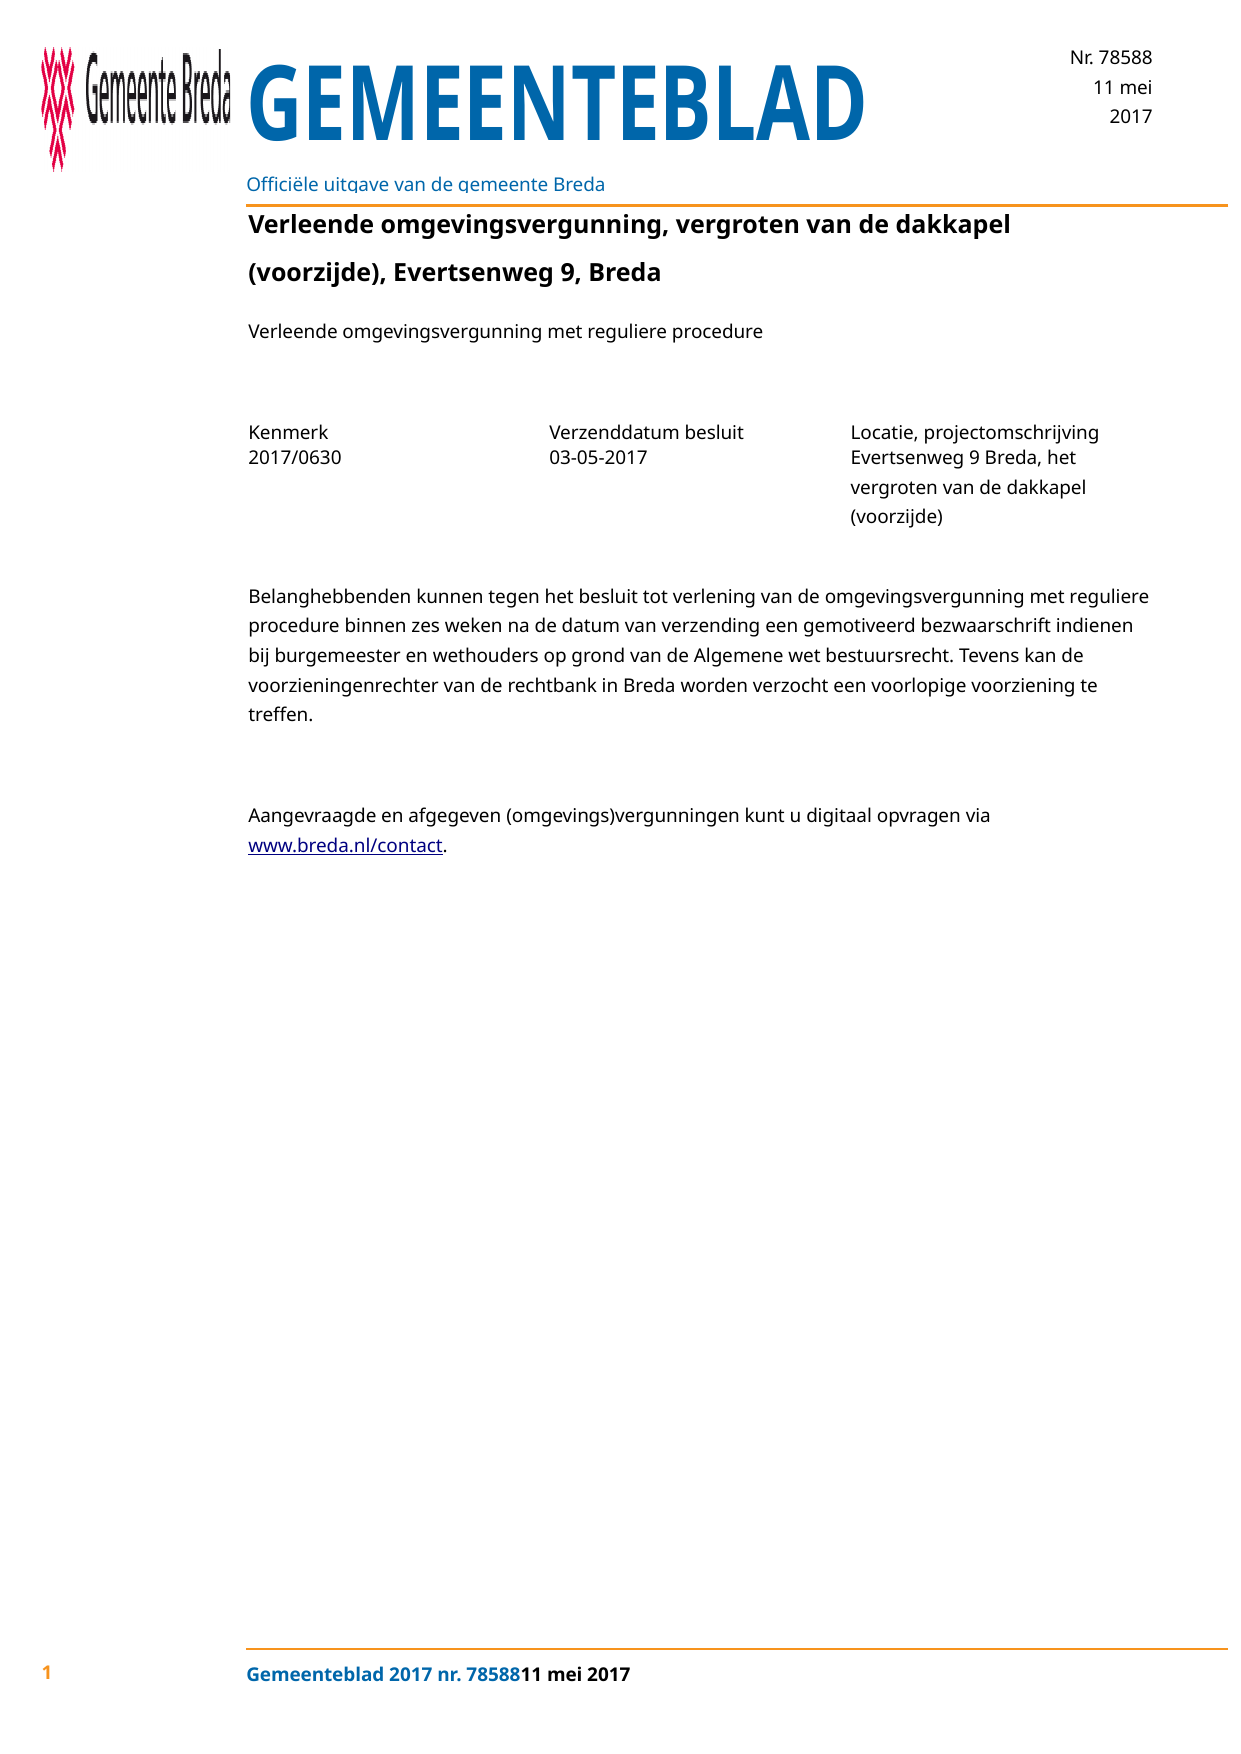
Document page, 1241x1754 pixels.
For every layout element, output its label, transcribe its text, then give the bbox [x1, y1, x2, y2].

table_cell 03-05-2017 [549, 445, 850, 529]
table_cell Evertsenweg 9 Breda, het vergroten van de dakkapel (voorzijde) [850, 445, 1152, 529]
text Belanghebbenden kunnen tegen het besluit tot verlening van de omgevingsvergunning met reguliere procedure binnen zes weken na de datum van verzending een gemotiveerd bezwaarschrift indienen bij burgemeester en wethouders op grond van de Algemene wet bestuursrecht. Tevens kan de voorzieningenrechter van de rechtbank in Breda worden verzocht een voorlopige voorziening te treffen. [248, 583, 1152, 727]
text Verleende omgevingsvergunning, vergroten van de dakkapel (voorzijde), Evertsenweg 9, Breda [248, 207, 1152, 288]
table_cell 2017/0630 [248, 445, 549, 529]
table_header Kenmerk [248, 419, 549, 444]
text Verleende omgevingsvergunning met reguliere procedure [248, 318, 1152, 344]
text Aangevraagde en afgegeven (omgevings)vergunningen kunt u digitaal opvragen via www.breda.nl/contact. [248, 802, 1152, 858]
table_header Locatie, projectomschrijving [850, 419, 1152, 444]
table_header Verzenddatum besluit [549, 419, 850, 444]
picture [41, 47, 231, 172]
